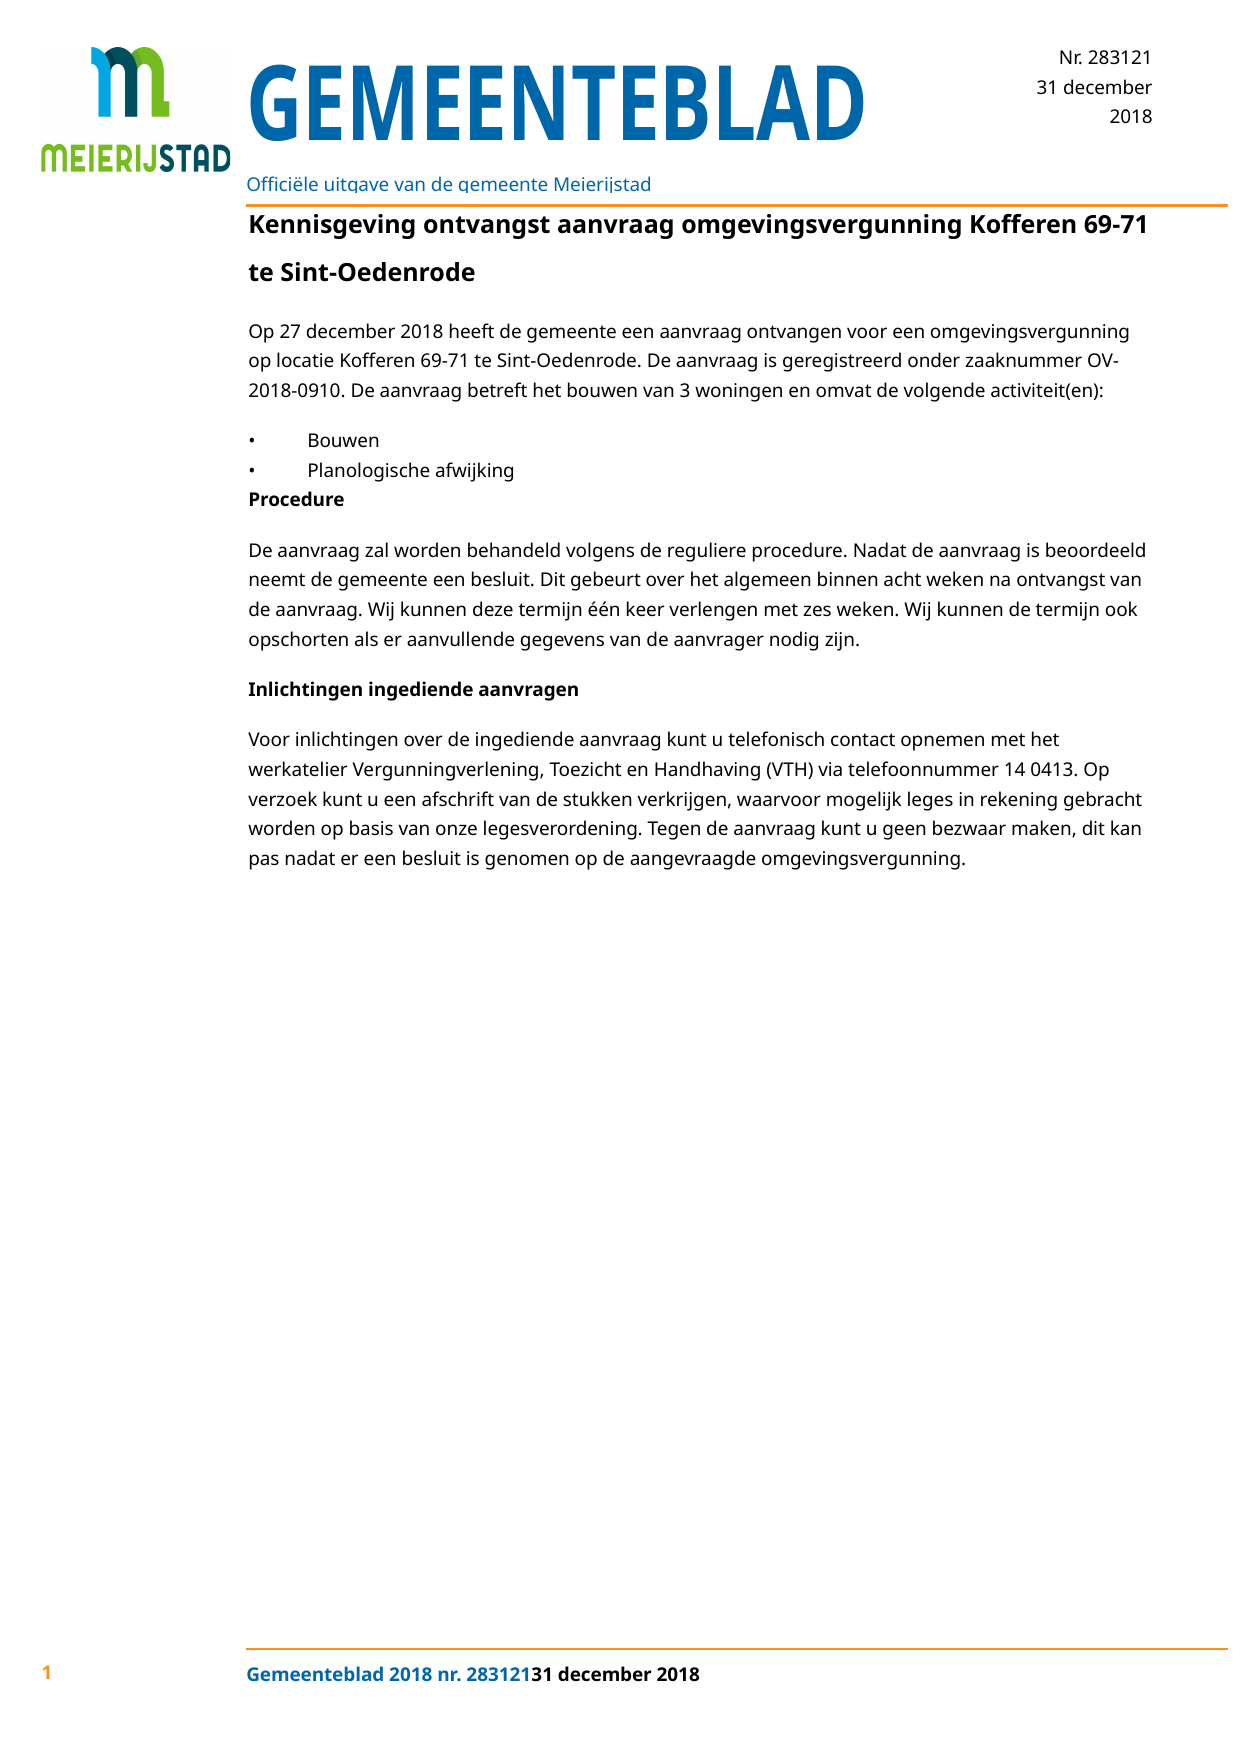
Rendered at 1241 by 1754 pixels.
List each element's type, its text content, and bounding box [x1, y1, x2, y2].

text Voor inlichtingen over de ingediende aanvraag kunt u telefonisch contact opnemen met het werkatelier Vergunningverlening, Toezicht en Handhaving (VTH) via telefoonnummer 14 0413. Op verzoek kunt u een afschrift van de stukken verkrijgen, waarvoor mogelijk leges in rekening gebracht worden op basis van onze legesverordening. Tegen de aanvraag kunt u geen bezwaar maken, dit kan pas nadat er een besluit is genomen op de aangevraagde omgevingsvergunning. [248, 727, 1152, 871]
text Inlichtingen ingediende aanvragen [248, 676, 1152, 702]
list Bouwen [248, 427, 1152, 453]
text Op 27 december 2018 heeft de gemeente een aanvraag ontvangen voor een omgevingsvergunning op locatie Kofferen 69-71 te Sint-Oedenrode. De aanvraag is geregistreerd onder zaaknummer OV-2018-0910. De aanvraag betreft het bouwen van 3 woningen en omvat de volgende activiteit(en): [248, 318, 1152, 403]
text Kennisgeving ontvangst aanvraag omgevingsvergunning Kofferen 69-71 te Sint-Oedenrode [248, 207, 1152, 288]
text Procedure [248, 487, 1152, 512]
text De aanvraag zal worden behandeld volgens de reguliere procedure. Nadat de aanvraag is beoordeeld neemt de gemeente een besluit. Dit gebeurt over het algemeen binnen acht weken na ontvangst van de aanvraag. Wij kunnen deze termijn één keer verlengen met zes weken. Wij kunnen de termijn ook opschorten als er aanvullende gegevens van de aanvrager nodig zijn. [248, 537, 1152, 652]
picture [41, 47, 231, 172]
list Planologische afwijking [248, 457, 1152, 483]
